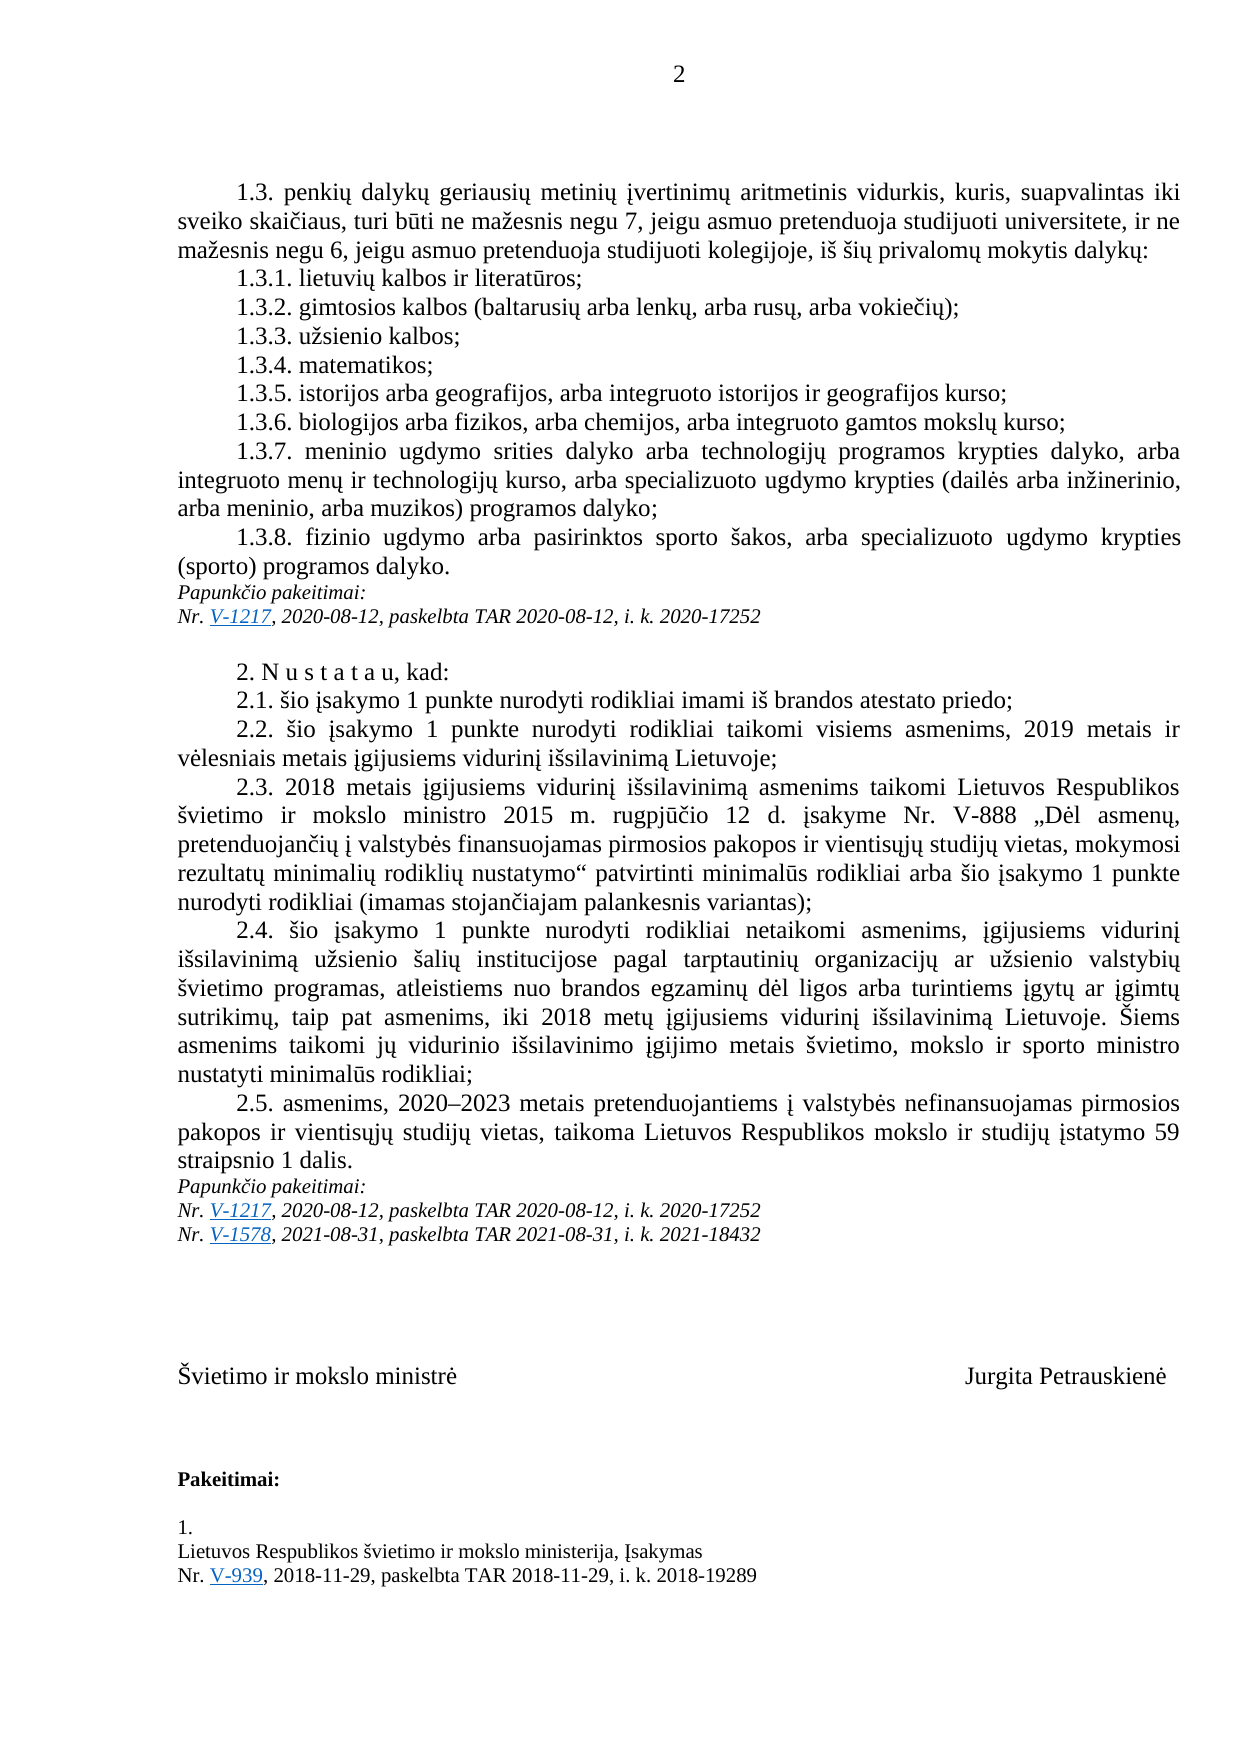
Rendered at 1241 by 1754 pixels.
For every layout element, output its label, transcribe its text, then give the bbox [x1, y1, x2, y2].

text Pakeitimai: [177, 1467, 1181, 1491]
text 2.4. šio įsakymo 1 punkte nurodyti rodikliai netaikomi asmenims, įgijusiems vidurinį išsilavinimą užsienio šalių institucijose pagal tarptautinių organizacijų ar užsienio valstybių švietimo programas, atleistiems nuo brandos egzaminų dėl ligos arba turintiems įgytų ar įgimtų sutrikimų, taip pat asmenims, iki 2018 metų įgijusiems vidurinį išsilavinimą Lietuvoje. Šiems asmenims taikomi jų vidurinio išsilavinimo įgijimo metais švietimo, mokslo ir sporto ministro nustatyti minimalūs rodikliai; [177, 915, 1181, 1088]
text 1.3.3. užsienio kalbos; [177, 321, 1181, 350]
text 1.3.8. fizinio ugdymo arba pasirinktos sporto šakos, arba specializuoto ugdymo krypties (sporto) programos dalyko. [177, 522, 1181, 580]
text Nr. V-1578, 2021-08-31, paskelbta TAR 2021-08-31, i. k. 2021-18432 [177, 1222, 1181, 1246]
text Lietuvos Respublikos švietimo ir mokslo ministerija, Įsakymas [177, 1539, 1181, 1563]
text 2. N u s t a t a u, kad: [177, 657, 1181, 685]
text 2.3. 2018 metais įgijusiems vidurinį išsilavinimą asmenims taikomi Lietuvos Respublikos švietimo ir mokslo ministro 2015 m. rugpjūčio 12 d. įsakyme Nr. V-888 „Dėl asmenų, pretenduojančių į valstybės finansuojamas pirmosios pakopos ir vientisųjų studijų vietas, mokymosi rezultatų minimalių rodiklių nustatymo“ patvirtinti minimalūs rodikliai arba šio įsakymo 1 punkte nurodyti rodikliai (imamas stojančiajam palankesnis variantas); [177, 772, 1181, 915]
text Papunkčio pakeitimai: [177, 580, 1181, 604]
text 1.3.6. biologijos arba fizikos, arba chemijos, arba integruoto gamtos mokslų kurso; [177, 407, 1181, 436]
text Švietimo ir mokslo ministrė Jurgita Petrauskienė [177, 1361, 1181, 1390]
text 1.3.7. meninio ugdymo srities dalyko arba technologijų programos krypties dalyko, arba integruoto menų ir technologijų kurso, arba specializuoto ugdymo krypties (dailės arba inžinerinio, arba meninio, arba muzikos) programos dalyko; [177, 436, 1181, 522]
text Nr. V-939, 2018-11-29, paskelbta TAR 2018-11-29, i. k. 2018-19289 [177, 1563, 1181, 1587]
text 2.1. šio įsakymo 1 punkte nurodyti rodikliai imami iš brandos atestato priedo; [177, 685, 1181, 714]
text 2.5. asmenims, 2020–2023 metais pretenduojantiems į valstybės nefinansuojamas pirmosios pakopos ir vientisųjų studijų vietas, taikoma Lietuvos Respublikos mokslo ir studijų įstatymo 59 straipsnio 1 dalis. [177, 1088, 1181, 1174]
text Nr. V-1217, 2020-08-12, paskelbta TAR 2020-08-12, i. k. 2020-17252 [177, 604, 1181, 628]
text 1.3.4. matematikos; [177, 350, 1181, 378]
text 1.3.1. lietuvių kalbos ir literatūros; [177, 263, 1181, 292]
text Nr. V-1217, 2020-08-12, paskelbta TAR 2020-08-12, i. k. 2020-17252 [177, 1198, 1181, 1222]
text 1. [177, 1515, 1181, 1539]
text 2.2. šio įsakymo 1 punkte nurodyti rodikliai taikomi visiems asmenims, 2019 metais ir vėlesniais metais įgijusiems vidurinį išsilavinimą Lietuvoje; [177, 714, 1181, 772]
text 1.3.5. istorijos arba geografijos, arba integruoto istorijos ir geografijos kurso; [177, 378, 1181, 407]
text 1.3.2. gimtosios kalbos (baltarusių arba lenkų, arba rusų, arba vokiečių); [177, 292, 1181, 321]
text Papunkčio pakeitimai: [177, 1174, 1181, 1198]
text 1.3. penkių dalykų geriausių metinių įvertinimų aritmetinis vidurkis, kuris, suapvalintas iki sveiko skaičiaus, turi būti ne mažesnis negu 7, jeigu asmuo pretenduoja studijuoti universitete, ir ne mažesnis negu 6, jeigu asmuo pretenduoja studijuoti kolegijoje, iš šių privalomų mokytis dalykų: [177, 177, 1181, 263]
